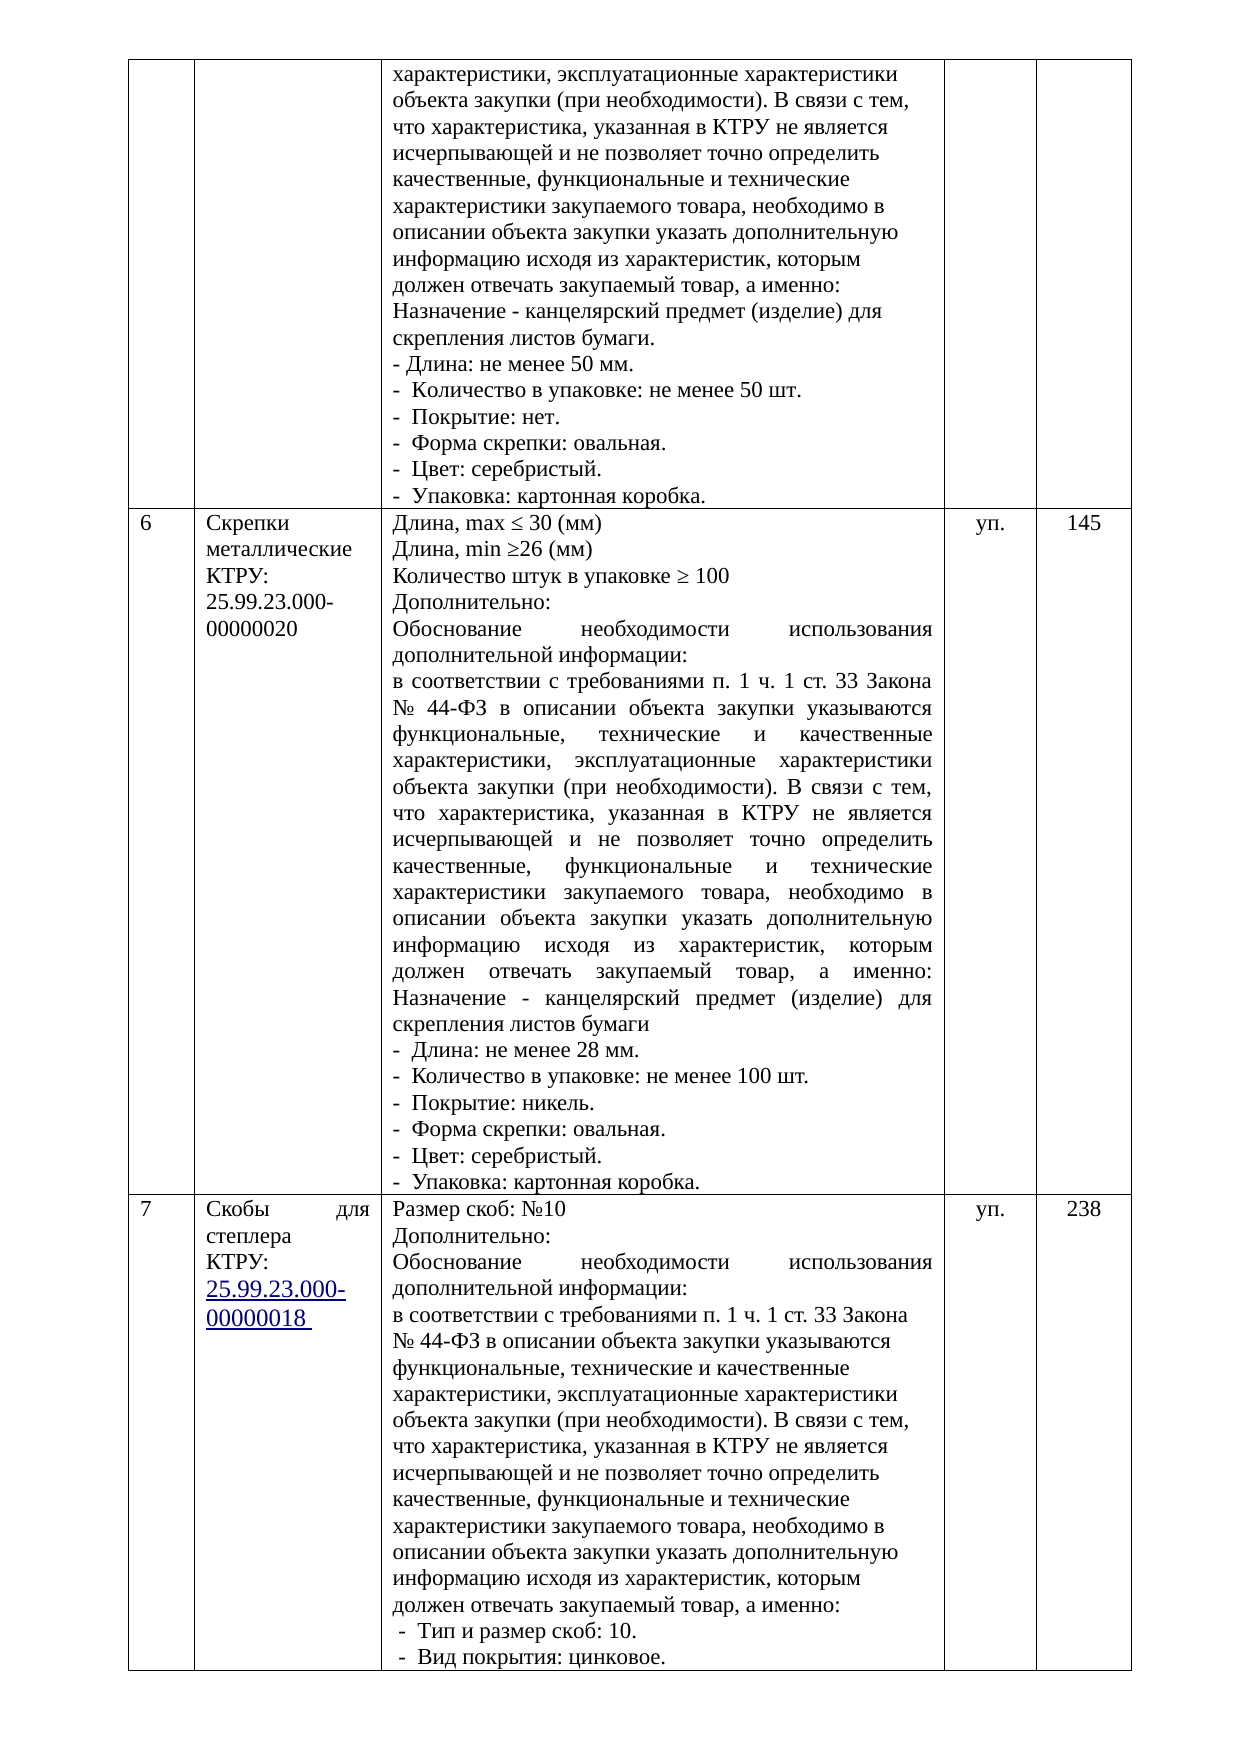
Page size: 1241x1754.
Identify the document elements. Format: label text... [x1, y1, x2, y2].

table_cell характеристики, эксплуатационные характеристики объекта закупки (при необходимости). В связи с тем, что характеристика, указанная в КТРУ не является исчерпывающей и не позволяет точно определить качественные, функциональные и технические характеристики закупаемого товара, необходимо в описании объекта закупки указать дополнительную информацию исходя из характеристик, которым должен отвечать закупаемый товар, а именно: Назначение - канцелярский предмет (изделие) для скрепления листов бумаги. - Длина: не менее 50 мм. - Количество в упаковке: не менее 50 шт. - Покрытие: нет. - Форма скрепки: овальная. - Цвет: серебристый. - Упаковка: картонная коробка. [382, 60, 944, 508]
table_cell уп. [945, 1195, 1036, 1670]
table_cell уп. [945, 509, 1036, 1194]
table_cell 145 [1037, 509, 1131, 1194]
table_cell 238 [1037, 1195, 1131, 1670]
table_cell Скобы для степлера КТРУ: 25.99.23.000-00000018 [195, 1195, 381, 1670]
table_cell [129, 60, 194, 508]
table_cell Размер скоб: №10 Дополнительно: Обоснование необходимости использования дополнительной информации: в соответствии с требованиями п. 1 ч. 1 ст. 33 Закона № 44-ФЗ в описании объекта закупки указываются функциональные, технические и качественные характеристики, эксплуатационные характеристики объекта закупки (при необходимости). В связи с тем, что характеристика, указанная в КТРУ не является исчерпывающей и не позволяет точно определить качественные, функциональные и технические характеристики закупаемого товара, необходимо в описании объекта закупки указать дополнительную информацию исходя из характеристик, которым должен отвечать закупаемый товар, а именно: - Тип и размер скоб: 10. - Вид покрытия: цинковое. [382, 1195, 944, 1670]
table_cell [1037, 60, 1131, 508]
table_cell [945, 60, 1036, 508]
table_cell Длина, max ≤ 30 (мм) Длина, min ≥26 (мм) Количество штук в упаковке ≥ 100 Дополнительно: Обоснование необходимости использования дополнительной информации: в соответствии с требованиями п. 1 ч. 1 ст. 33 Закона № 44-ФЗ в описании объекта закупки указываются функциональные, технические и качественные характеристики, эксплуатационные характеристики объекта закупки (при необходимости). В связи с тем, что характеристика, указанная в КТРУ не является исчерпывающей и не позволяет точно определить качественные, функциональные и технические характеристики закупаемого товара, необходимо в описании объекта закупки указать дополнительную информацию исходя из характеристик, которым должен отвечать закупаемый товар, а именно: Назначение - канцелярский предмет (изделие) для скрепления листов бумаги - Длина: не менее 28 мм. - Количество в упаковке: не менее 100 шт. - Покрытие: никель. - Форма скрепки: овальная. - Цвет: серебристый. - Упаковка: картонная коробка. [382, 509, 944, 1194]
table_cell 6 [129, 509, 194, 1194]
table_cell Скрепки металлические КТРУ: 25.99.23.000-00000020 [195, 509, 381, 1194]
table_cell 7 [129, 1195, 194, 1670]
table_cell [195, 60, 381, 508]
